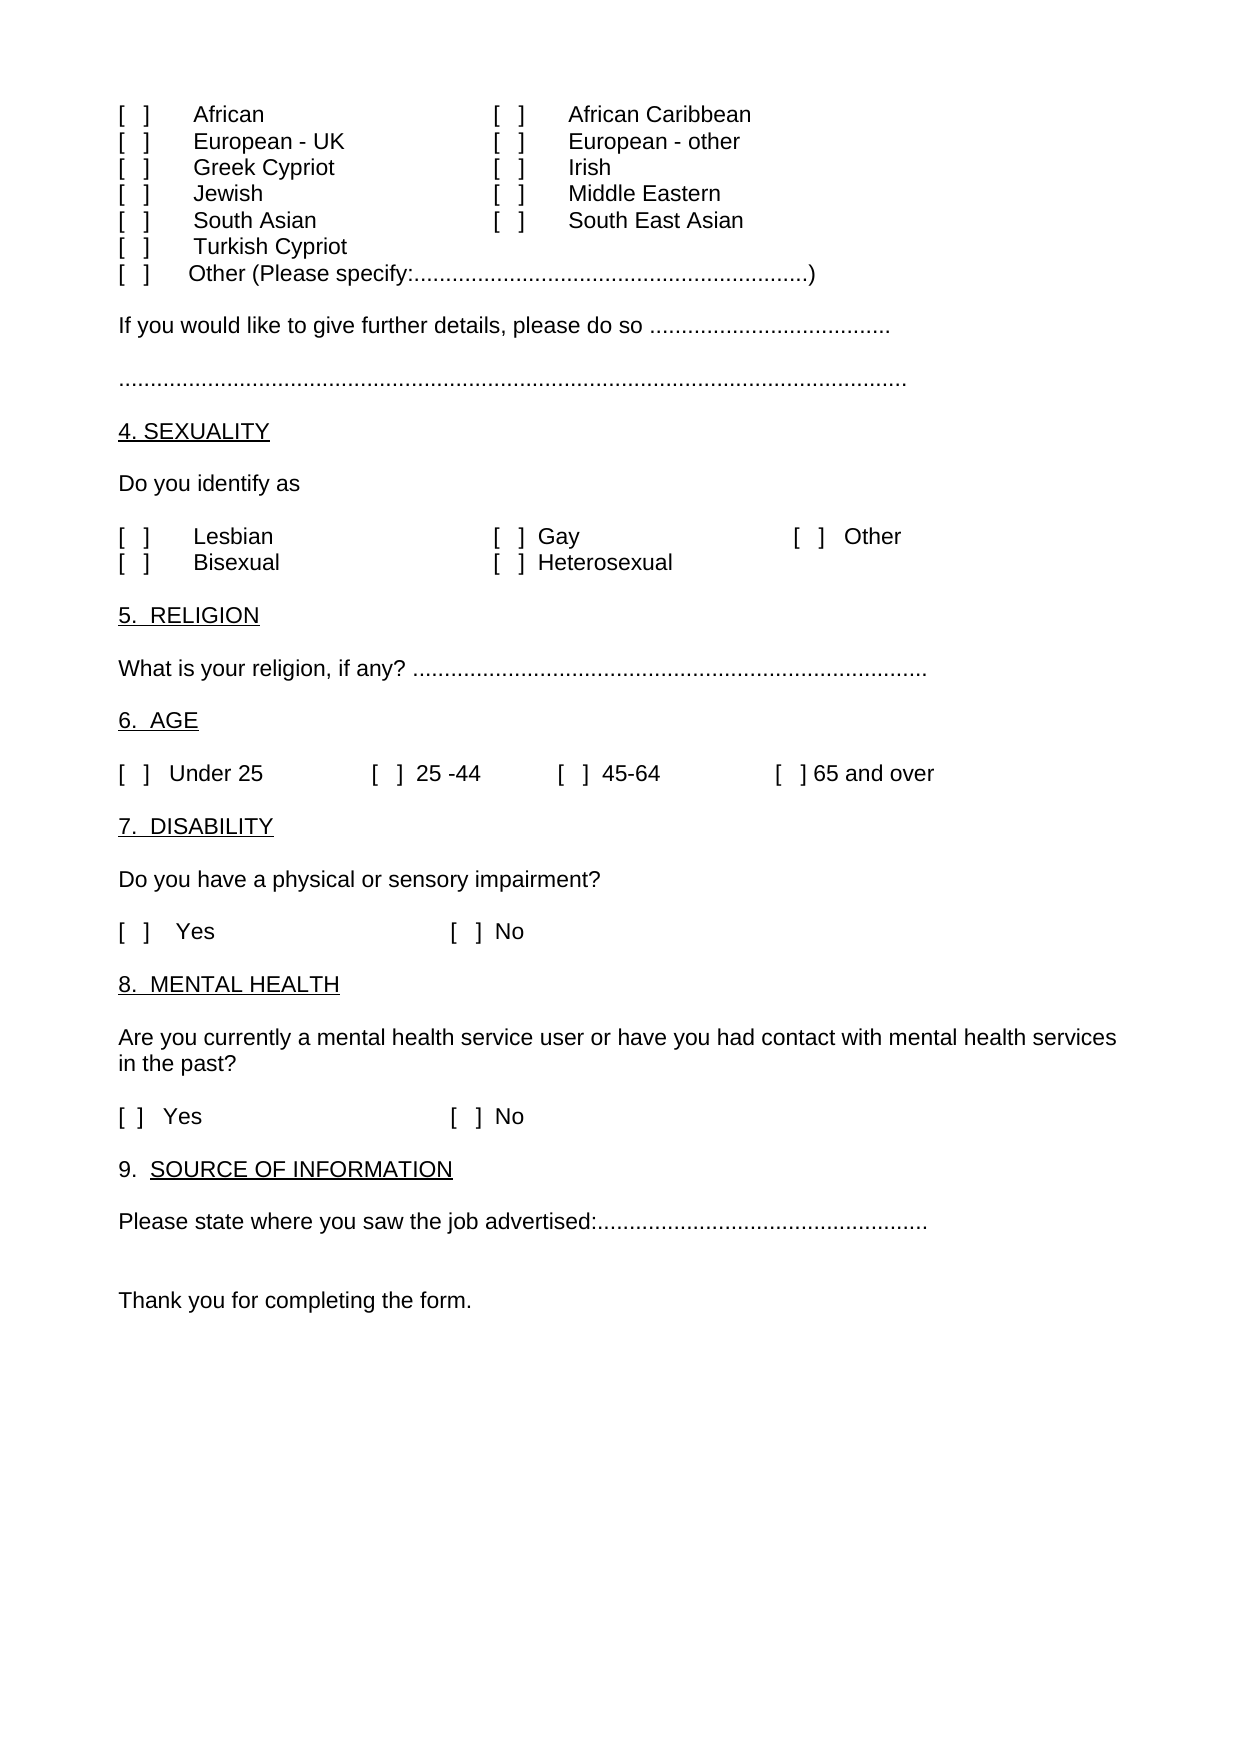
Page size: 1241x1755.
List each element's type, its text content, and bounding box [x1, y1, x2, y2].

text Please state where you saw the job advertised:.................................................... [118, 1208, 1137, 1234]
text 6. AGE [118, 707, 1137, 734]
text Do you identify as [118, 470, 1137, 497]
text [ ] Greek Cypriot [ ] Irish [118, 154, 1137, 180]
text 8. MENTAL HEALTH [118, 971, 1137, 997]
text Do you have a physical or sensory impairment? [118, 866, 1137, 892]
text 4. SEXUALITY [118, 418, 1137, 444]
text What is your religion, if any? ................................................................................. [118, 655, 1137, 681]
text Thank you for completing the form. [118, 1287, 1137, 1314]
text Are you currently a mental health service user or have you had contact with mental health services in the past? [118, 1024, 1137, 1076]
text [ ] Other (Please specify:..............................................................) [118, 259, 1137, 286]
text 9. SOURCE OF INFORMATION [118, 1156, 1137, 1182]
text [ ] Jewish [ ] Middle Eastern [118, 180, 1137, 207]
text If you would like to give further details, please do so ...................................... [118, 312, 1137, 338]
text [ ] Yes [ ] No [118, 1103, 1137, 1129]
text 5. RELIGION [118, 602, 1137, 628]
text [ ] Yes [ ] No [118, 918, 1137, 945]
text 7. DISABILITY [118, 813, 1137, 839]
text [ ] Under 25 [ ] 25 -44 [ ] 45-64 [ ] 65 and over [118, 760, 1137, 787]
text [ ] Turkish Cypriot [118, 233, 1137, 259]
text [ ] Lesbian [ ] Gay [ ] Other [118, 523, 1137, 549]
text ............................................................................................................................ [118, 365, 1137, 391]
text [ ] South Asian [ ] South East Asian [118, 207, 1137, 233]
text [ ] Bisexual [ ] Heterosexual [118, 549, 1137, 576]
text [ ] European - UK [ ] European - other [118, 128, 1137, 154]
text [ ] African [ ] African Caribbean [118, 101, 1137, 128]
